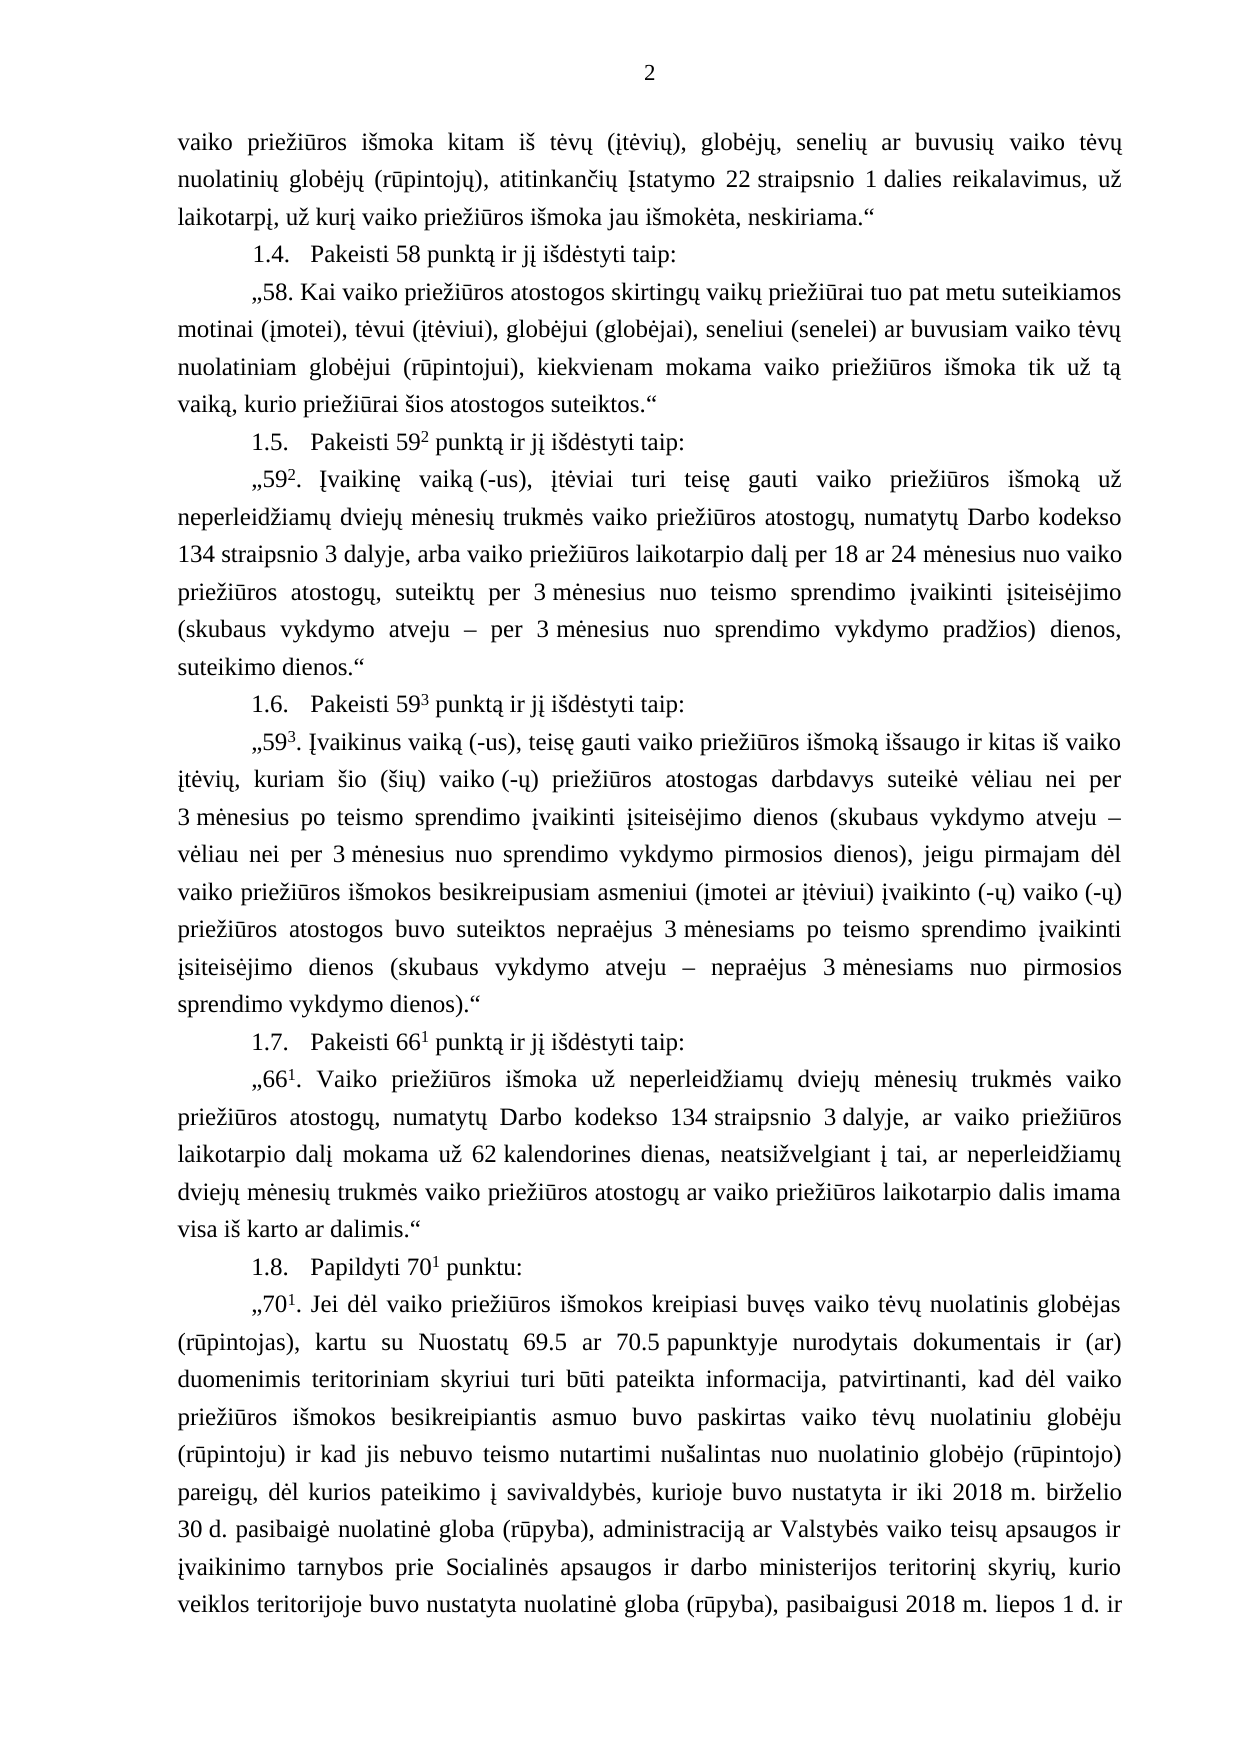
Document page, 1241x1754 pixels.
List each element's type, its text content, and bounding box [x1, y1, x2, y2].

text „701. Jei dėl vaiko priežiūros išmokos kreipiasi buvęs vaiko tėvų nuolatinis globėjas (rūpintojas), kartu su Nuostatų 69.5 ar 70.5 papunktyje nurodytais dokumentais ir (ar) duomenimis teritoriniam skyriui turi būti pateikta informacija, patvirtinanti, kad dėl vaiko priežiūros išmokos besikreipiantis asmuo buvo paskirtas vaiko tėvų nuolatiniu globėju (rūpintoju) ir kad jis nebuvo teismo nutartimi nušalintas nuo nuolatinio globėjo (rūpintojo) pareigų, dėl kurios pateikimo į savivaldybės, kurioje buvo nustatyta ir iki 2018 m. birželio 30 d. pasibaigė nuolatinė globa (rūpyba), administraciją ar Valstybės vaiko teisų apsaugos ir įvaikinimo tarnybos prie Socialinės apsaugos ir darbo ministerijos teritorinį skyrių, kurio veiklos teritorijoje buvo nustatyta nuolatinė globa (rūpyba), pasibaigusi 2018 m. liepos 1 d. ir [177, 1281, 1122, 1618]
text „592. Įvaikinę vaiką (-us), įtėviai turi teisę gauti vaiko priežiūros išmoką už neperleidžiamų dviejų mėnesių trukmės vaiko priežiūros atostogų, numatytų Darbo kodekso 134 straipsnio 3 dalyje, arba vaiko priežiūros laikotarpio dalį per 18 ar 24 mėnesius nuo vaiko priežiūros atostogų, suteiktų per 3 mėnesius nuo teismo sprendimo įvaikinti įsiteisėjimo (skubaus vykdymo atveju – per 3 mėnesius nuo sprendimo vykdymo pradžios) dienos, suteikimo dienos.“ [177, 456, 1122, 681]
text vaiko priežiūros išmoka kitam iš tėvų (įtėvių), globėjų, senelių ar buvusių vaiko tėvų nuolatinių globėjų (rūpintojų), atitinkančių Įstatymo 22 straipsnio 1 dalies reikalavimus, už laikotarpį, už kurį vaiko priežiūros išmoka jau išmokėta, neskiriama.“ [177, 118, 1122, 231]
text „58. Kai vaiko priežiūros atostogos skirtingų vaikų priežiūrai tuo pat metu suteikiamos motinai (įmotei), tėvui (įtėviui), globėjui (globėjai), seneliui (senelei) ar buvusiam vaiko tėvų nuolatiniam globėjui (rūpintojui), kiekvienam mokama vaiko priežiūros išmoka tik už tą vaiką, kurio priežiūrai šios atostogos suteiktos.“ [177, 268, 1122, 418]
text „661. Vaiko priežiūros išmoka už neperleidžiamų dviejų mėnesių trukmės vaiko priežiūros atostogų, numatytų Darbo kodekso 134 straipsnio 3 dalyje, ar vaiko priežiūros laikotarpio dalį mokama už 62 kalendorines dienas, neatsižvelgiant į tai, ar neperleidžiamų dviejų mėnesių trukmės vaiko priežiūros atostogų ar vaiko priežiūros laikotarpio dalis imama visa iš karto ar dalimis.“ [177, 1056, 1122, 1243]
text 1.7. Pakeisti 661 punktą ir jį išdėstyti taip: [177, 1018, 1122, 1056]
text 1.8. Papildyti 701 punktu: [177, 1243, 1122, 1281]
text 1.5. Pakeisti 592 punktą ir jį išdėstyti taip: [177, 418, 1122, 456]
text 1.6. Pakeisti 593 punktą ir jį išdėstyti taip: [177, 681, 1122, 718]
text „593. Įvaikinus vaiką (-us), teisę gauti vaiko priežiūros išmoką išsaugo ir kitas iš vaiko įtėvių, kuriam šio (šių) vaiko (-ų) priežiūros atostogas darbdavys suteikė vėliau nei per 3 mėnesius po teismo sprendimo įvaikinti įsiteisėjimo dienos (skubaus vykdymo atveju – vėliau nei per 3 mėnesius nuo sprendimo vykdymo pirmosios dienos), jeigu pirmajam dėl vaiko priežiūros išmokos besikreipusiam asmeniui (įmotei ar įtėviui) įvaikinto (-ų) vaiko (-ų) priežiūros atostogos buvo suteiktos nepraėjus 3 mėnesiams po teismo sprendimo įvaikinti įsiteisėjimo dienos (skubaus vykdymo atveju – nepraėjus 3 mėnesiams nuo pirmosios sprendimo vykdymo dienos).“ [177, 718, 1122, 1018]
text 1.4. Pakeisti 58 punktą ir jį išdėstyti taip: [177, 231, 1122, 268]
